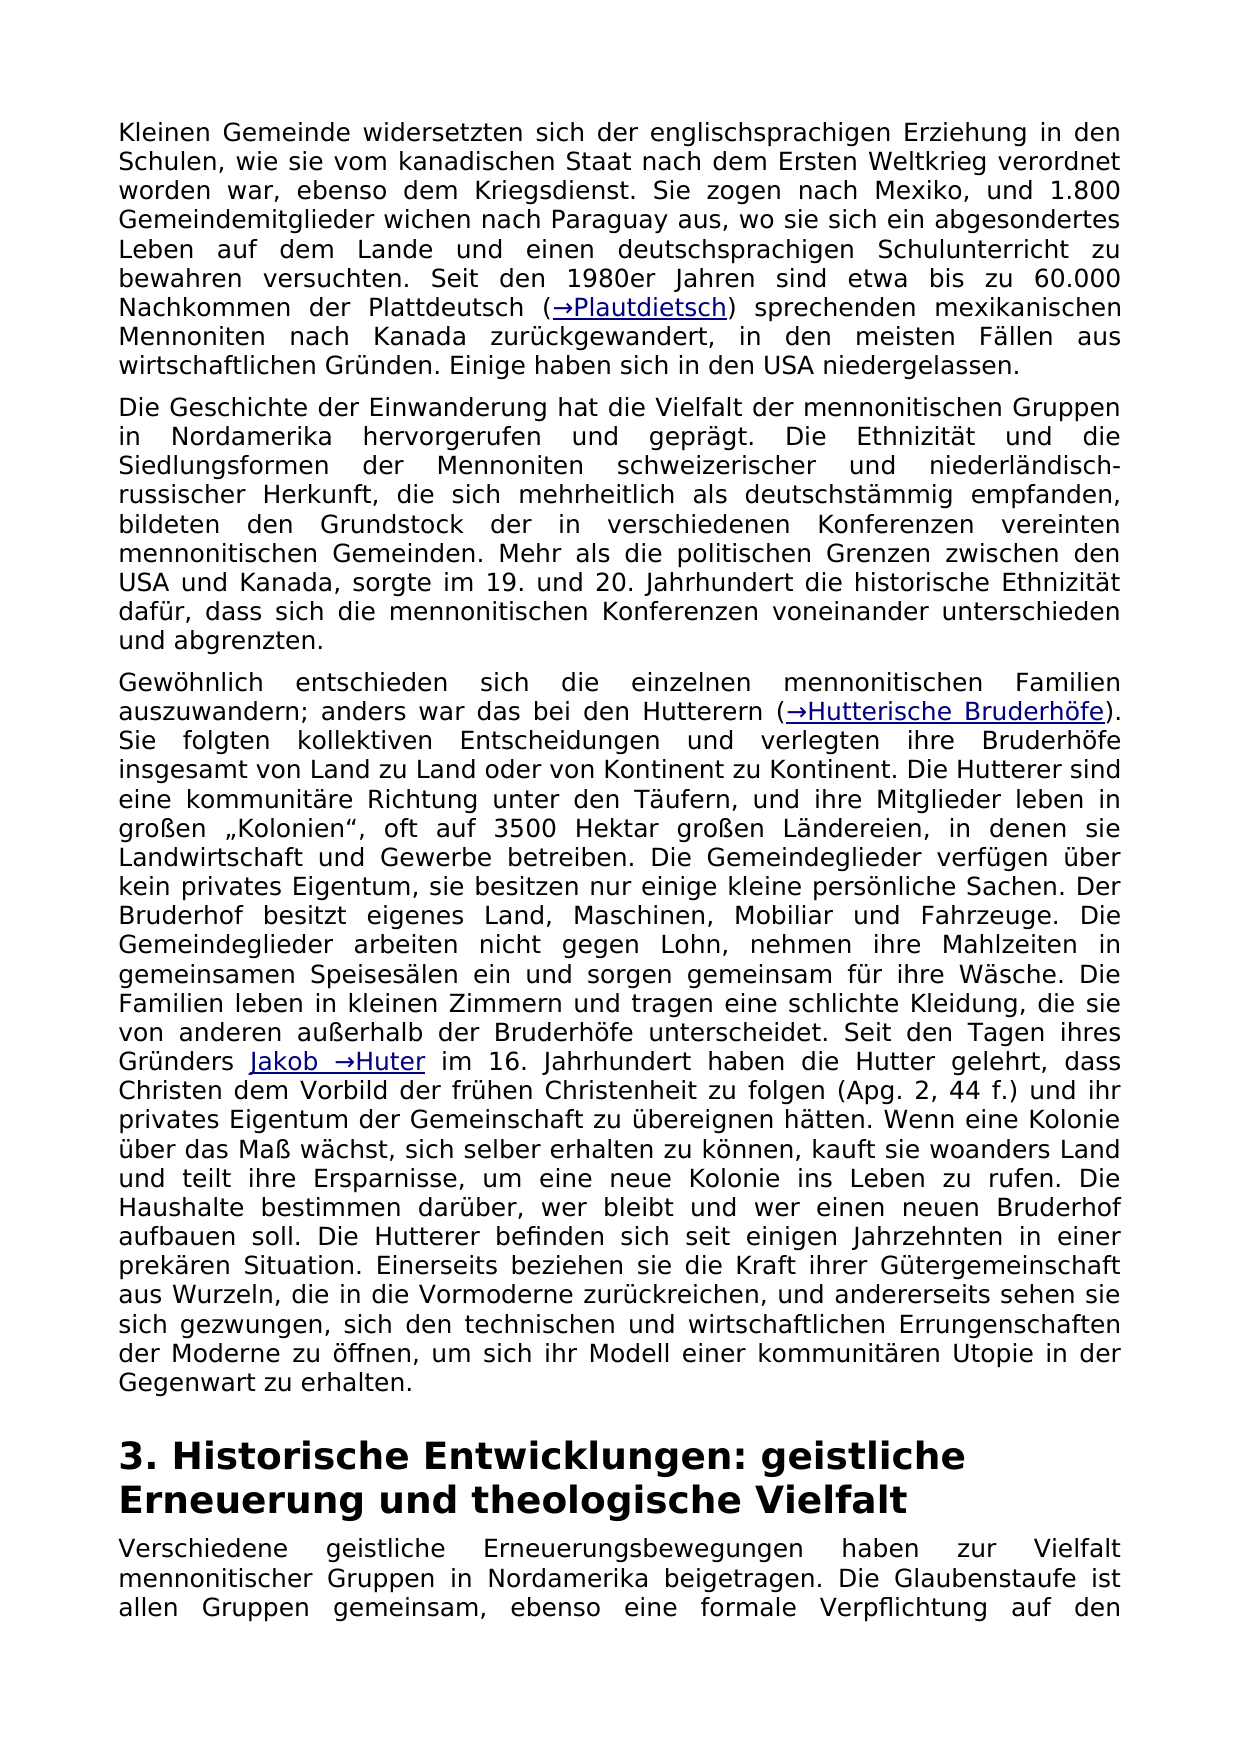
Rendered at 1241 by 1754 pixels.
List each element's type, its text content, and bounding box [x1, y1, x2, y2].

text Kleinen Gemeinde widersetzten sich der englischsprachigen Erziehung in den Schulen, wie sie vom kanadischen Staat nach dem Ersten Weltkrieg verordnet worden war, ebenso dem Kriegsdienst. Sie zogen nach Mexiko, und 1.800 Gemeindemitglieder wichen nach Paraguay aus, wo sie sich ein abgesondertes Leben auf dem Lande und einen deutschsprachigen Schulunterricht zu bewahren versuchten. Seit den 1980er Jahren sind etwa bis zu 60.000 Nachkommen der Plattdeutsch (→Plautdietsch) sprechenden mexikanischen Mennoniten nach Kanada zurückgewandert, in den meisten Fällen aus wirtschaftlichen Gründen. Einige haben sich in den USA niedergelassen. [118, 118, 1122, 381]
text Verschiedene geistliche Erneuerungsbewegungen haben zur Vielfalt mennonitischer Gruppen in Nordamerika beigetragen. Die Glaubenstaufe ist allen Gruppen gemeinsam, ebenso eine formale Verpflichtung auf den [118, 1534, 1122, 1622]
text Gewöhnlich entschieden sich die einzelnen mennonitischen Familien auszuwandern; anders war das bei den Hutterern (→Hutterische Bruderhöfe). Sie folgten kollektiven Entscheidungen und verlegten ihre Bruderhöfe insgesamt von Land zu Land oder von Kontinent zu Kontinent. Die Hutterer sind eine kommunitäre Richtung unter den Täufern, und ihre Mitglieder leben in großen „Kolonien“, oft auf 3500 Hektar großen Ländereien, in denen sie Landwirtschaft und Gewerbe betreiben. Die Gemeindeglieder verfügen über kein privates Eigentum, sie besitzen nur einige kleine persönliche Sachen. Der Bruderhof besitzt eigenes Land, Maschinen, Mobiliar und Fahrzeuge. Die Gemeindeglieder arbeiten nicht gegen Lohn, nehmen ihre Mahlzeiten in gemeinsamen Speisesälen ein und sorgen gemeinsam für ihre Wäsche. Die Familien leben in kleinen Zimmern und tragen eine schlichte Kleidung, die sie von anderen außerhalb der Bruderhöfe unterscheidet. Seit den Tagen ihres Gründers Jakob →Huter im 16. Jahrhundert haben die Hutter gelehrt, dass Christen dem Vorbild der frühen Christenheit zu folgen (Apg. 2, 44 f.) und ihr privates Eigentum der Gemeinschaft zu übereignen hätten. Wenn eine Kolonie über das Maß wächst, sich selber erhalten zu können, kauft sie woanders Land und teilt ihre Ersparnisse, um eine neue Kolonie ins Leben zu rufen. Die Haushalte bestimmen darüber, wer bleibt und wer einen neuen Bruderhof aufbauen soll. Die Hutterer befinden sich seit einigen Jahrzehnten in einer prekären Situation. Einerseits beziehen sie die Kraft ihrer Gütergemeinschaft aus Wurzeln, die in die Vormoderne zurückreichen, und andererseits sehen sie sich gezwungen, sich den technischen und wirtschaftlichen Errungenschaften der Moderne zu öffnen, um sich ihr Modell einer kommunitären Utopie in der Gegenwart zu erhalten. [118, 668, 1122, 1397]
subtitle 3. Historische Entwicklungen: geistliche Erneuerung und theologische Vielfalt [118, 1435, 1122, 1522]
text Die Geschichte der Einwanderung hat die Vielfalt der mennonitischen Gruppen in Nordamerika hervorgerufen und geprägt. Die Ethnizität und die Siedlungsformen der Mennoniten schweizerischer und niederländisch-russischer Herkunft, die sich mehrheitlich als deutschstämmig empfanden, bildeten den Grundstock der in verschiedenen Konferenzen vereinten mennonitischen Gemeinden. Mehr als die politischen Grenzen zwischen den USA und Kanada, sorgte im 19. und 20. Jahrhundert die historische Ethnizität dafür, dass sich die mennonitischen Konferenzen voneinander unterschieden und abgrenzten. [118, 393, 1122, 656]
